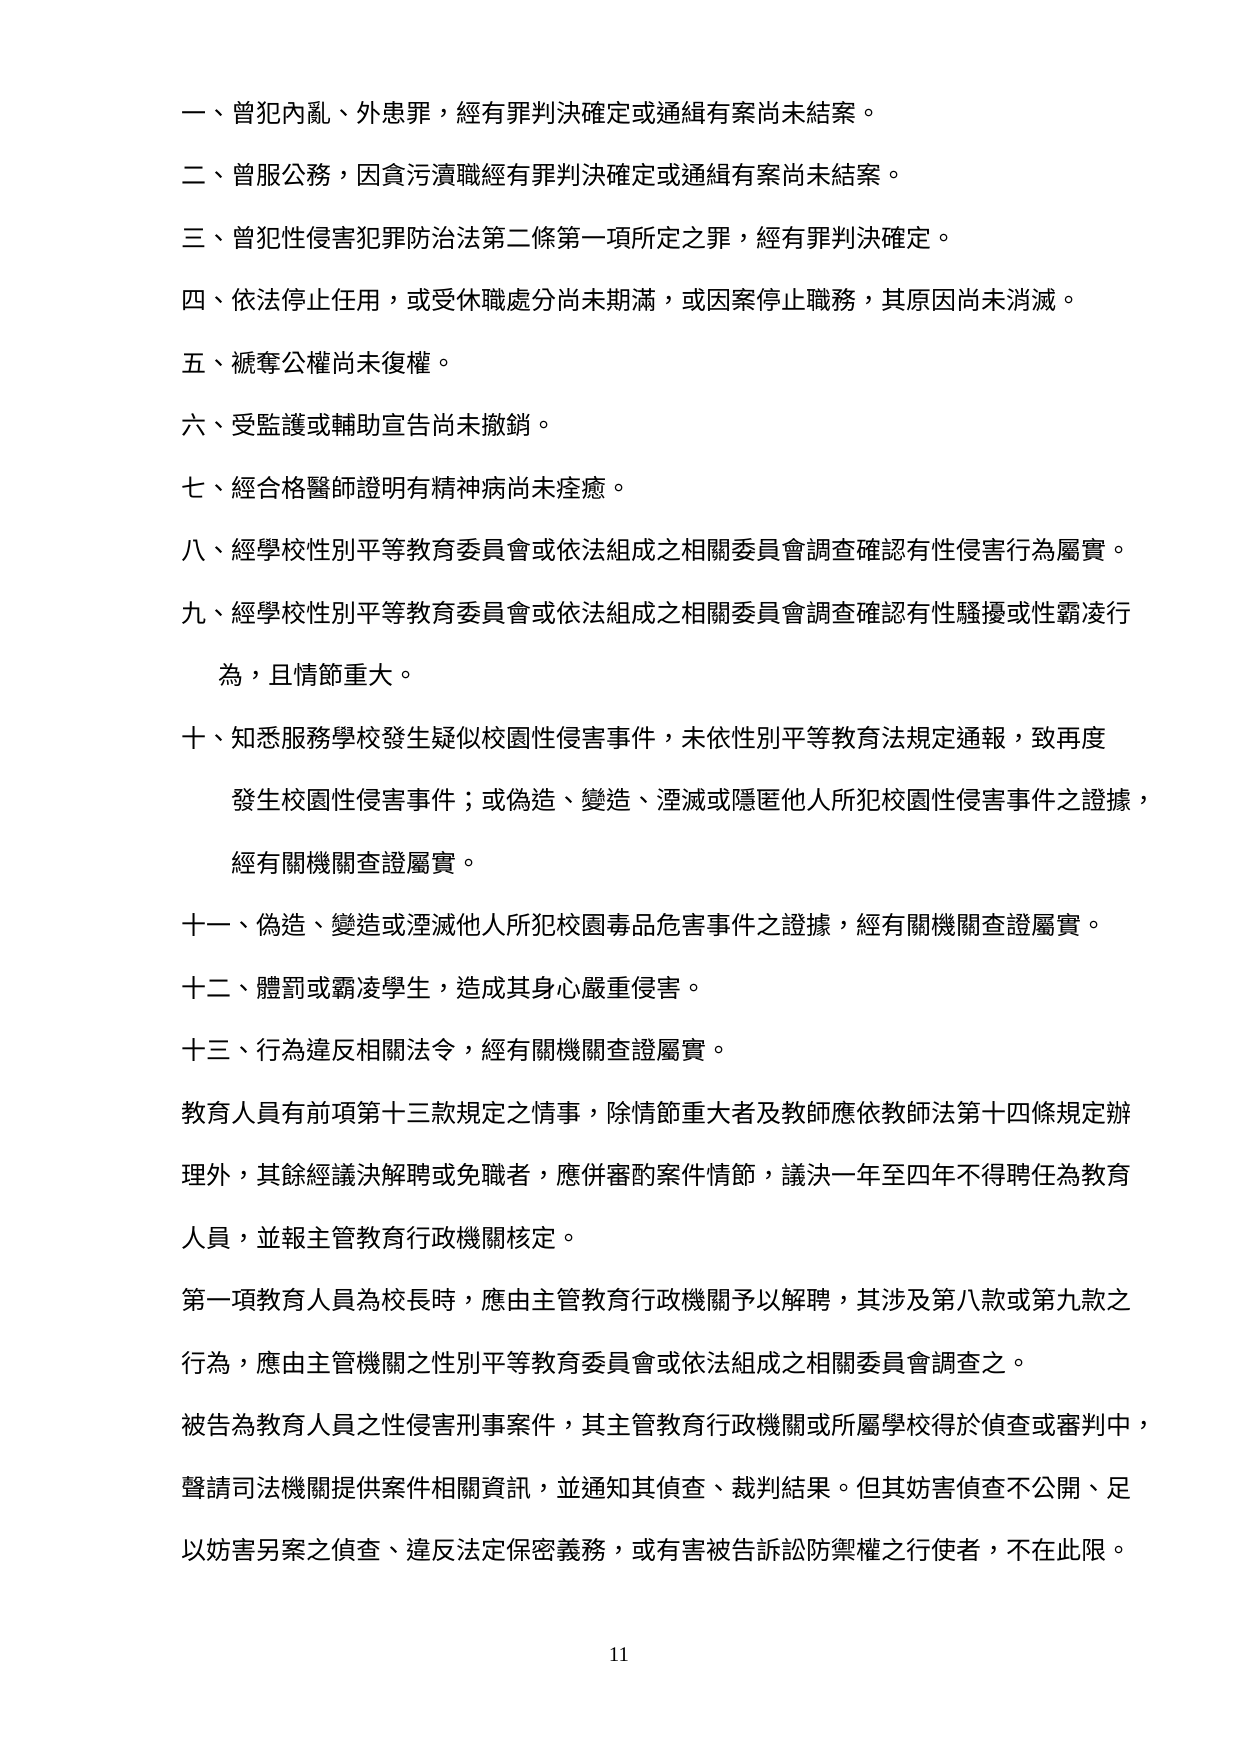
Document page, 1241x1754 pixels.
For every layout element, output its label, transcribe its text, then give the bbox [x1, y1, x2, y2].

text 七、經合格醫師證明有精神病尚未痊癒。 [94, 444, 1144, 507]
text 十、知悉服務學校發生疑似校園性侵害事件，未依性別平等教育法規定通報，致再度 [106, 694, 1144, 757]
text 五、褫奪公權尚未復權。 [94, 319, 1144, 382]
text 十一、偽造、變造或湮滅他人所犯校園毒品危害事件之證據，經有關機關查證屬實。 [94, 882, 1144, 944]
text 第一項教育人員為校長時，應由主管教育行政機關予以解聘，其涉及第八款或第九款之行為，應由主管機關之性別平等教育委員會或依法組成之相關委員會調查之。 [181, 1257, 1144, 1382]
text 十三、行為違反相關法令，經有關機關查證屬實。 [94, 1007, 1144, 1069]
text 九、經學校性別平等教育委員會或依法組成之相關委員會調查確認有性騷擾或性霸凌行為，且情節重大。 [181, 569, 1144, 694]
text 三、曾犯性侵害犯罪防治法第二條第一項所定之罪，經有罪判決確定。 [94, 194, 1144, 257]
text 被告為教育人員之性侵害刑事案件，其主管教育行政機關或所屬學校得於偵查或審判中，聲請司法機關提供案件相關資訊，並通知其偵查、裁判結果。但其妨害偵查不公開、足以妨害另案之偵查、違反法定保密義務，或有害被告訴訟防禦權之行使者，不在此限。 [181, 1382, 1144, 1569]
text 一、曾犯內亂、外患罪，經有罪判決確定或通緝有案尚未結案。 [94, 69, 1144, 132]
text 發生校園性侵害事件；或偽造、變造、湮滅或隱匿他人所犯校園性侵害事件之證據，經有關機關查證屬實。 [231, 757, 1144, 882]
text 十二、體罰或霸凌學生，造成其身心嚴重侵害。 [94, 944, 1144, 1007]
text 八、經學校性別平等教育委員會或依法組成之相關委員會調查確認有性侵害行為屬實。 [181, 507, 1144, 569]
text 六、受監護或輔助宣告尚未撤銷。 [94, 382, 1144, 444]
text 四、依法停止任用，或受休職處分尚未期滿，或因案停止職務，其原因尚未消滅。 [94, 257, 1144, 319]
text 教育人員有前項第十三款規定之情事，除情節重大者及教師應依教師法第十四條規定辦理外，其餘經議決解聘或免職者，應併審酌案件情節，議決一年至四年不得聘任為教育人員，並報主管教育行政機關核定。 [181, 1069, 1144, 1257]
text 二、曾服公務，因貪污瀆職經有罪判決確定或通緝有案尚未結案。 [94, 132, 1144, 194]
